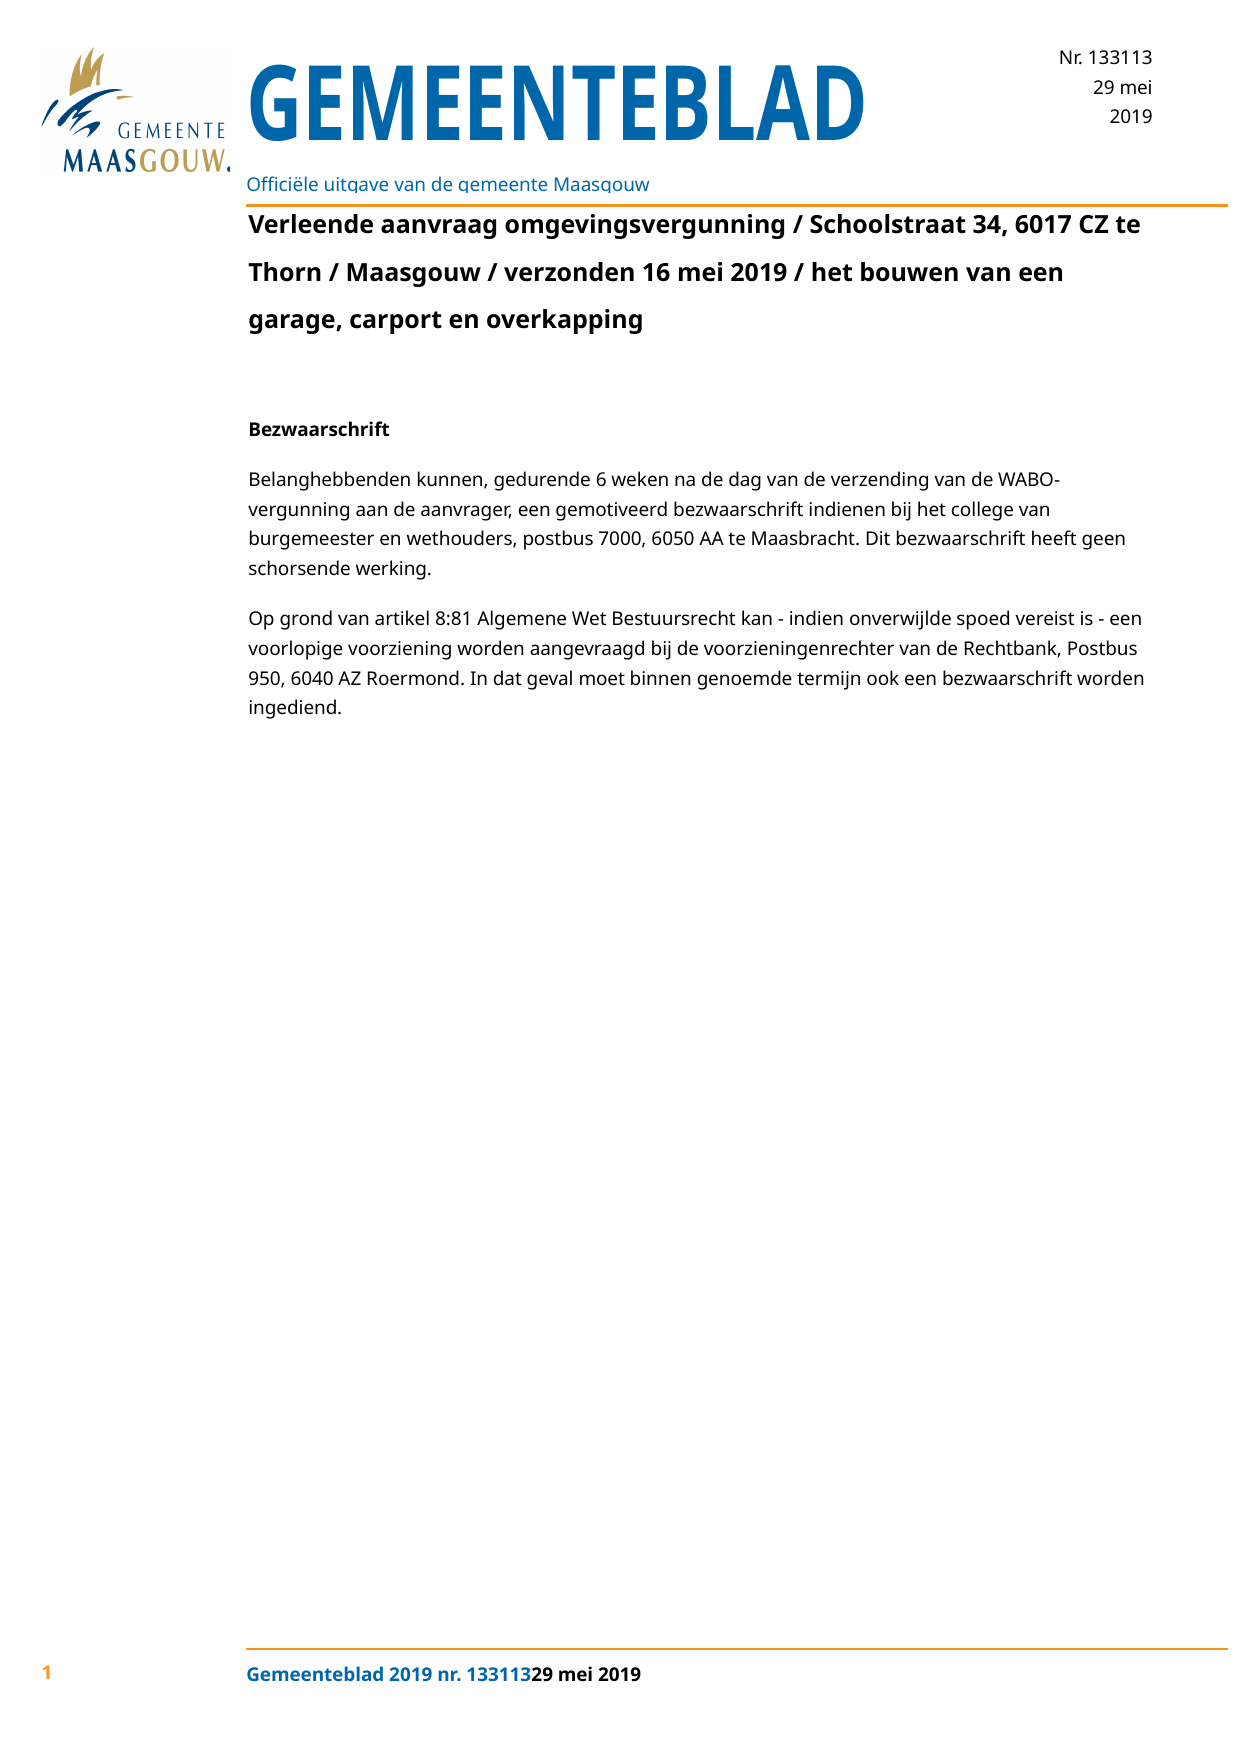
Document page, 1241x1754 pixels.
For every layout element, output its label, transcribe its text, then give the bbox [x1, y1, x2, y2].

picture [41, 47, 231, 172]
text Verleende aanvraag omgevingsvergunning / Schoolstraat 34, 6017 CZ te Thorn / Maasgouw / verzonden 16 mei 2019 / het bouwen van een garage, carport en overkapping [248, 207, 1152, 336]
text Bezwaarschrift [248, 416, 1152, 442]
text Op grond van artikel 8:81 Algemene Wet Bestuursrecht kan - indien onverwijlde spoed vereist is - een voorlopige voorziening worden aangevraagd bij de voorzieningenrechter van de Rechtbank, Postbus 950, 6040 AZ Roermond. In dat geval moet binnen genoemde termijn ook een bezwaarschrift worden ingediend. [248, 606, 1152, 720]
text Belanghebbenden kunnen, gedurende 6 weken na de dag van de verzending van de WABO-vergunning aan de aanvrager, een gemotiveerd bezwaarschrift indienen bij het college van burgemeester en wethouders, postbus 7000, 6050 AA te Maasbracht. Dit bezwaarschrift heeft geen schorsende werking. [248, 466, 1152, 581]
